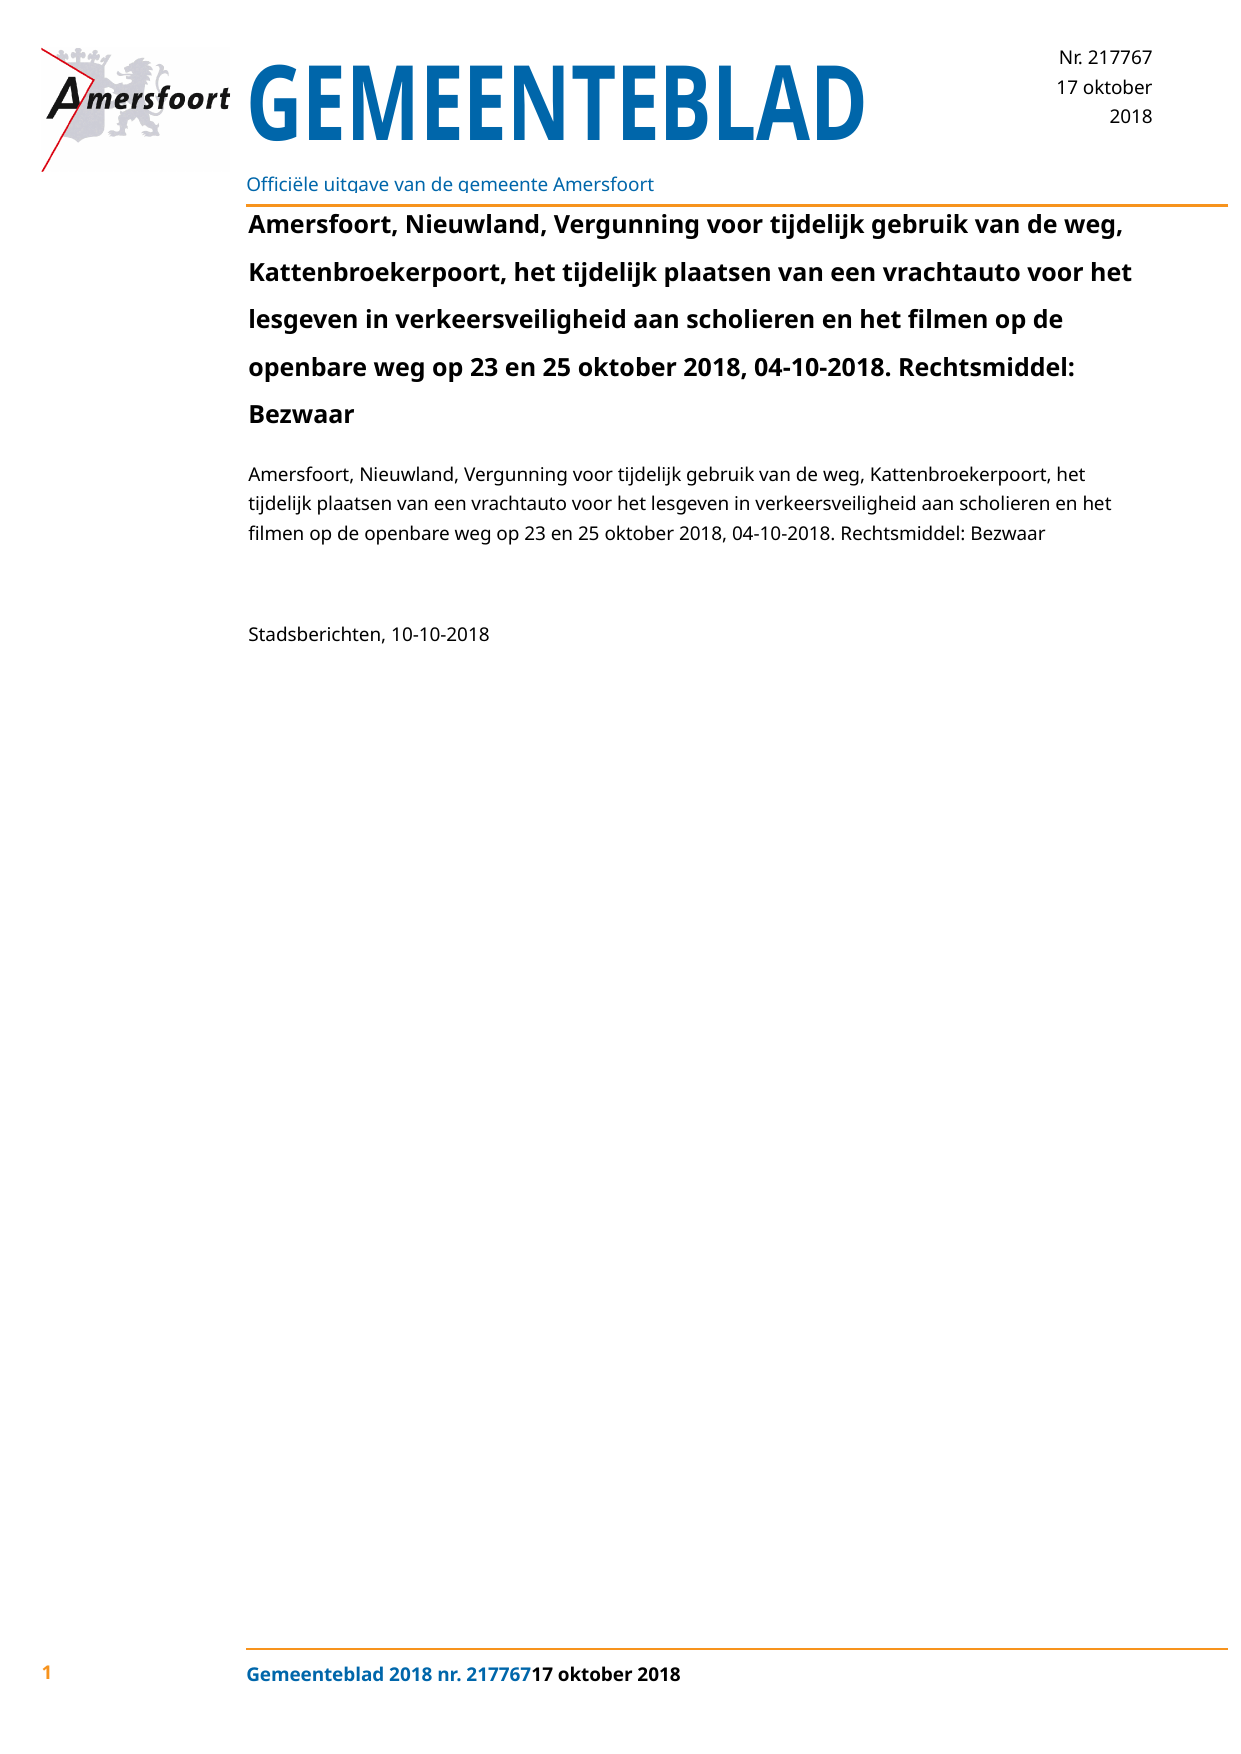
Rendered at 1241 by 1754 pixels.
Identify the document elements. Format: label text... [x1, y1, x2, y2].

picture [41, 47, 231, 172]
text Amersfoort, Nieuwland, Vergunning voor tijdelijk gebruik van de weg, Kattenbroekerpoort, het tijdelijk plaatsen van een vrachtauto voor het lesgeven in verkeersveiligheid aan scholieren en het filmen op de openbare weg op 23 en 25 oktober 2018, 04-10-2018. Rechtsmiddel: Bezwaar [248, 461, 1152, 546]
text Stadsberichten, 10-10-2018 [248, 621, 1152, 646]
text Amersfoort, Nieuwland, Vergunning voor tijdelijk gebruik van de weg, Kattenbroekerpoort, het tijdelijk plaatsen van een vrachtauto voor het lesgeven in verkeersveiligheid aan scholieren en het filmen op de openbare weg op 23 en 25 oktober 2018, 04-10-2018. Rechtsmiddel: Bezwaar [248, 207, 1152, 431]
